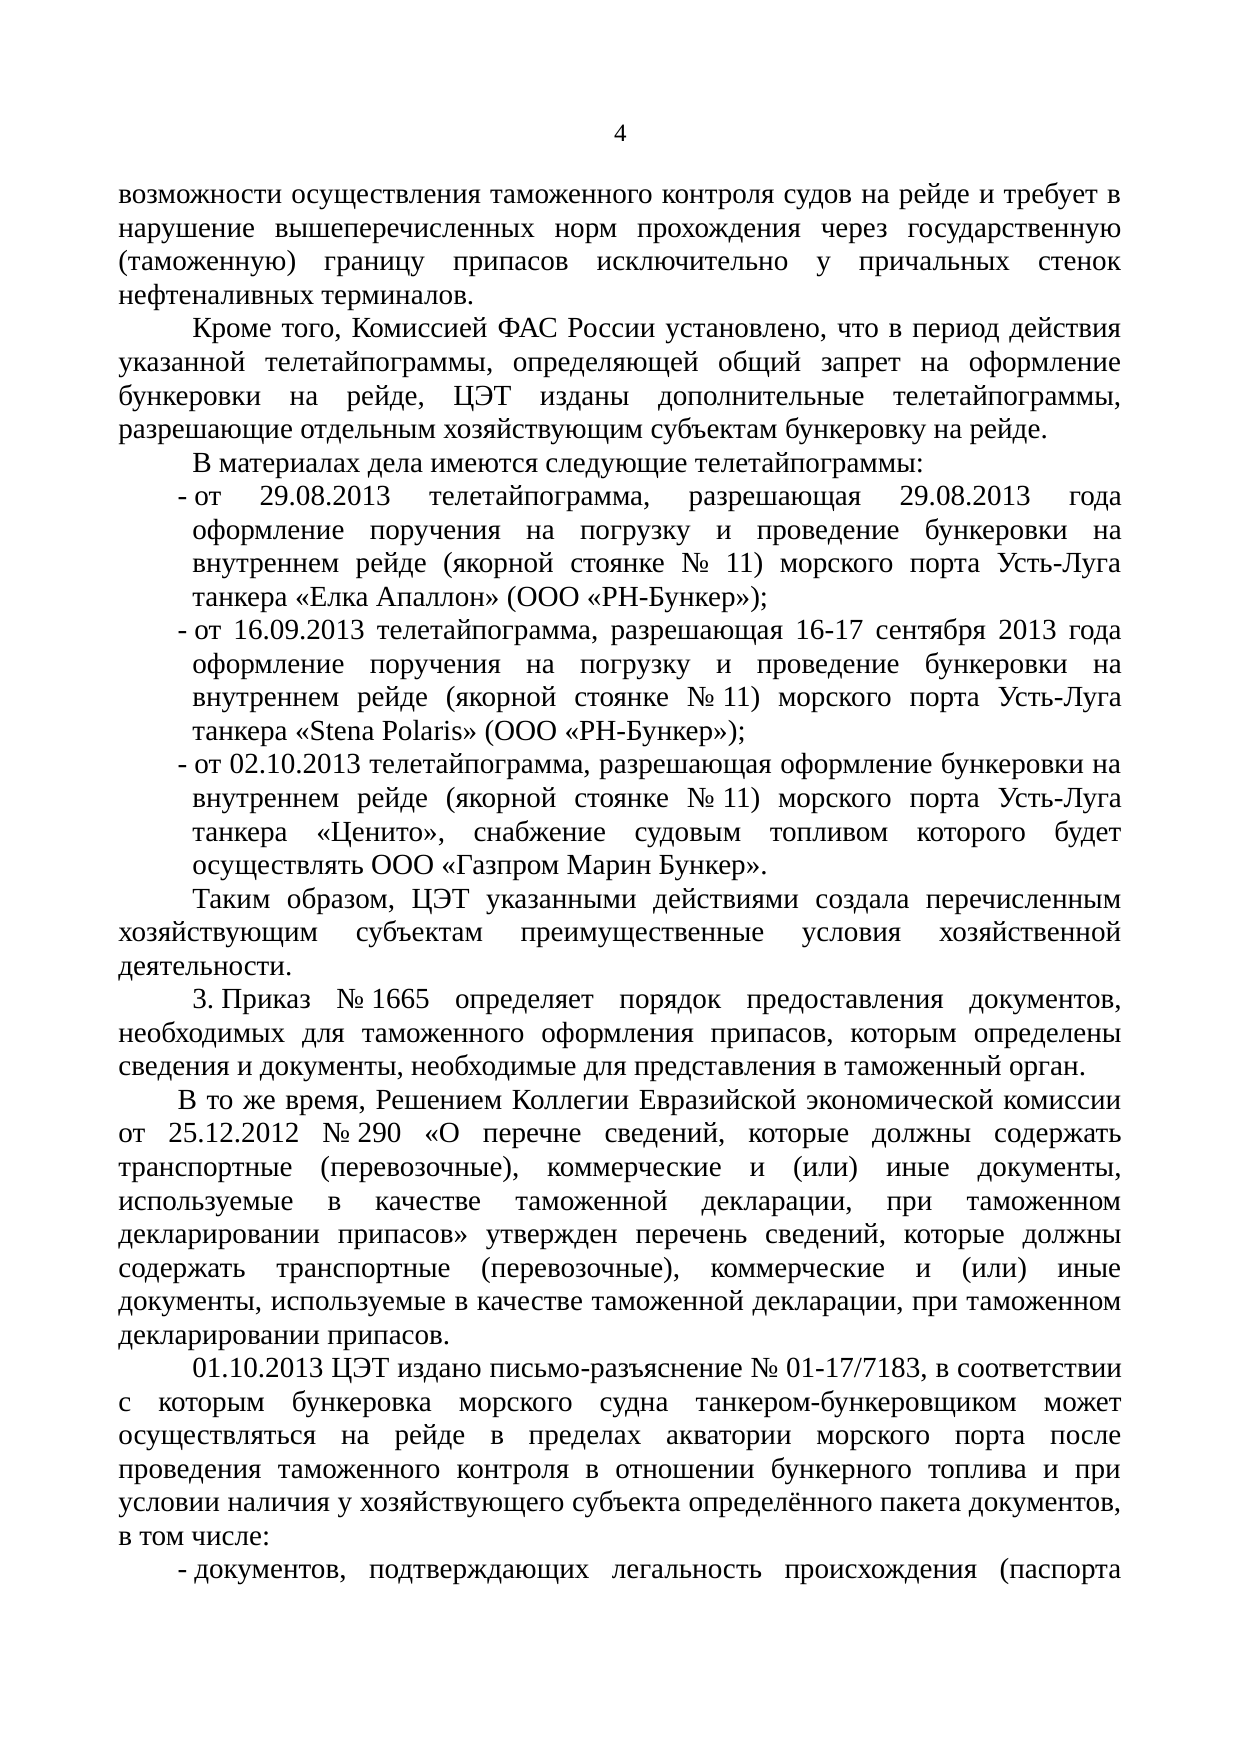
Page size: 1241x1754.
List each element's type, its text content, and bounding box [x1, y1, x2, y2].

text 3. Приказ № 1665 определяет порядок предоставления документов, необходимых для таможенного оформления припасов, которым определены сведения и документы, необходимые для представления в таможенный орган. [118, 981, 1122, 1082]
text Кроме того, Комиссией ФАС России установлено, что в период действия указанной телетайпограммы, определяющей общий запрет на оформление бункеровки на рейде, ЦЭТ изданы дополнительные телетайпограммы, разрешающие отдельным хозяйствующим субъектам бункеровку на рейде. [118, 311, 1122, 445]
text - от 02.10.2013 телетайпограмма, разрешающая оформление бункеровки на внутреннем рейде (якорной стоянке № 11) морского порта Усть-Луга танкера «Ценито», снабжение судовым топливом которого будет осуществлять ООО «Газпром Марин Бункер». [177, 747, 1122, 881]
text 01.10.2013 ЦЭТ издано письмо‑разъяснение № 01-17/7183, в соответствии с которым бункеровка морского судна танкером-бункеровщиком может осуществляться на рейде в пределах акватории морского порта после проведения таможенного контроля в отношении бункерного топлива и при условии наличия у хозяйствующего субъекта определённого пакета документов, в том числе: [118, 1350, 1122, 1552]
text возможности осуществления таможенного контроля судов на рейде и требует в нарушение вышеперечисленных норм прохождения через государственную (таможенную) границу припасов исключительно у причальных стенок нефтеналивных терминалов. [118, 176, 1122, 311]
text Таким образом, ЦЭТ указанными действиями создала перечисленным хозяйствующим субъектам преимущественные условия хозяйственной деятельности. [118, 881, 1122, 981]
text - от 29.08.2013 телетайпограмма, разрешающая 29.08.2013 года оформление поручения на погрузку и проведение бункеровки на внутреннем рейде (якорной стоянке № 11) морского порта Усть-Луга танкера «Елка Апаллон» (ООО «РН-Бункер»); [177, 478, 1122, 612]
text В материалах дела имеются следующие телетайпограммы: [118, 445, 1122, 478]
text В то же время, Решением Коллегии Евразийской экономической комиссии от 25.12.2012 № 290 «О перечне сведений, которые должны содержать транспортные (перевозочные), коммерческие и (или) иные документы, используемые в качестве таможенной декларации, при таможенном декларировании припасов» утвержден перечень сведений, которые должны содержать транспортные (перевозочные), коммерческие и (или) иные документы, используемые в качестве таможенной декларации, при таможенном декларировании припасов. [118, 1082, 1122, 1350]
text - от 16.09.2013 телетайпограмма, разрешающая 16-17 сентября 2013 года оформление поручения на погрузку и проведение бункеровки на внутреннем рейде (якорной стоянке № 11) морского порта Усть-Луга танкера «Stena Polaris» (ООО «РН-Бункер»); [177, 612, 1122, 747]
text - документов, подтверждающих легальность происхождения (паспорта [177, 1552, 1122, 1585]
